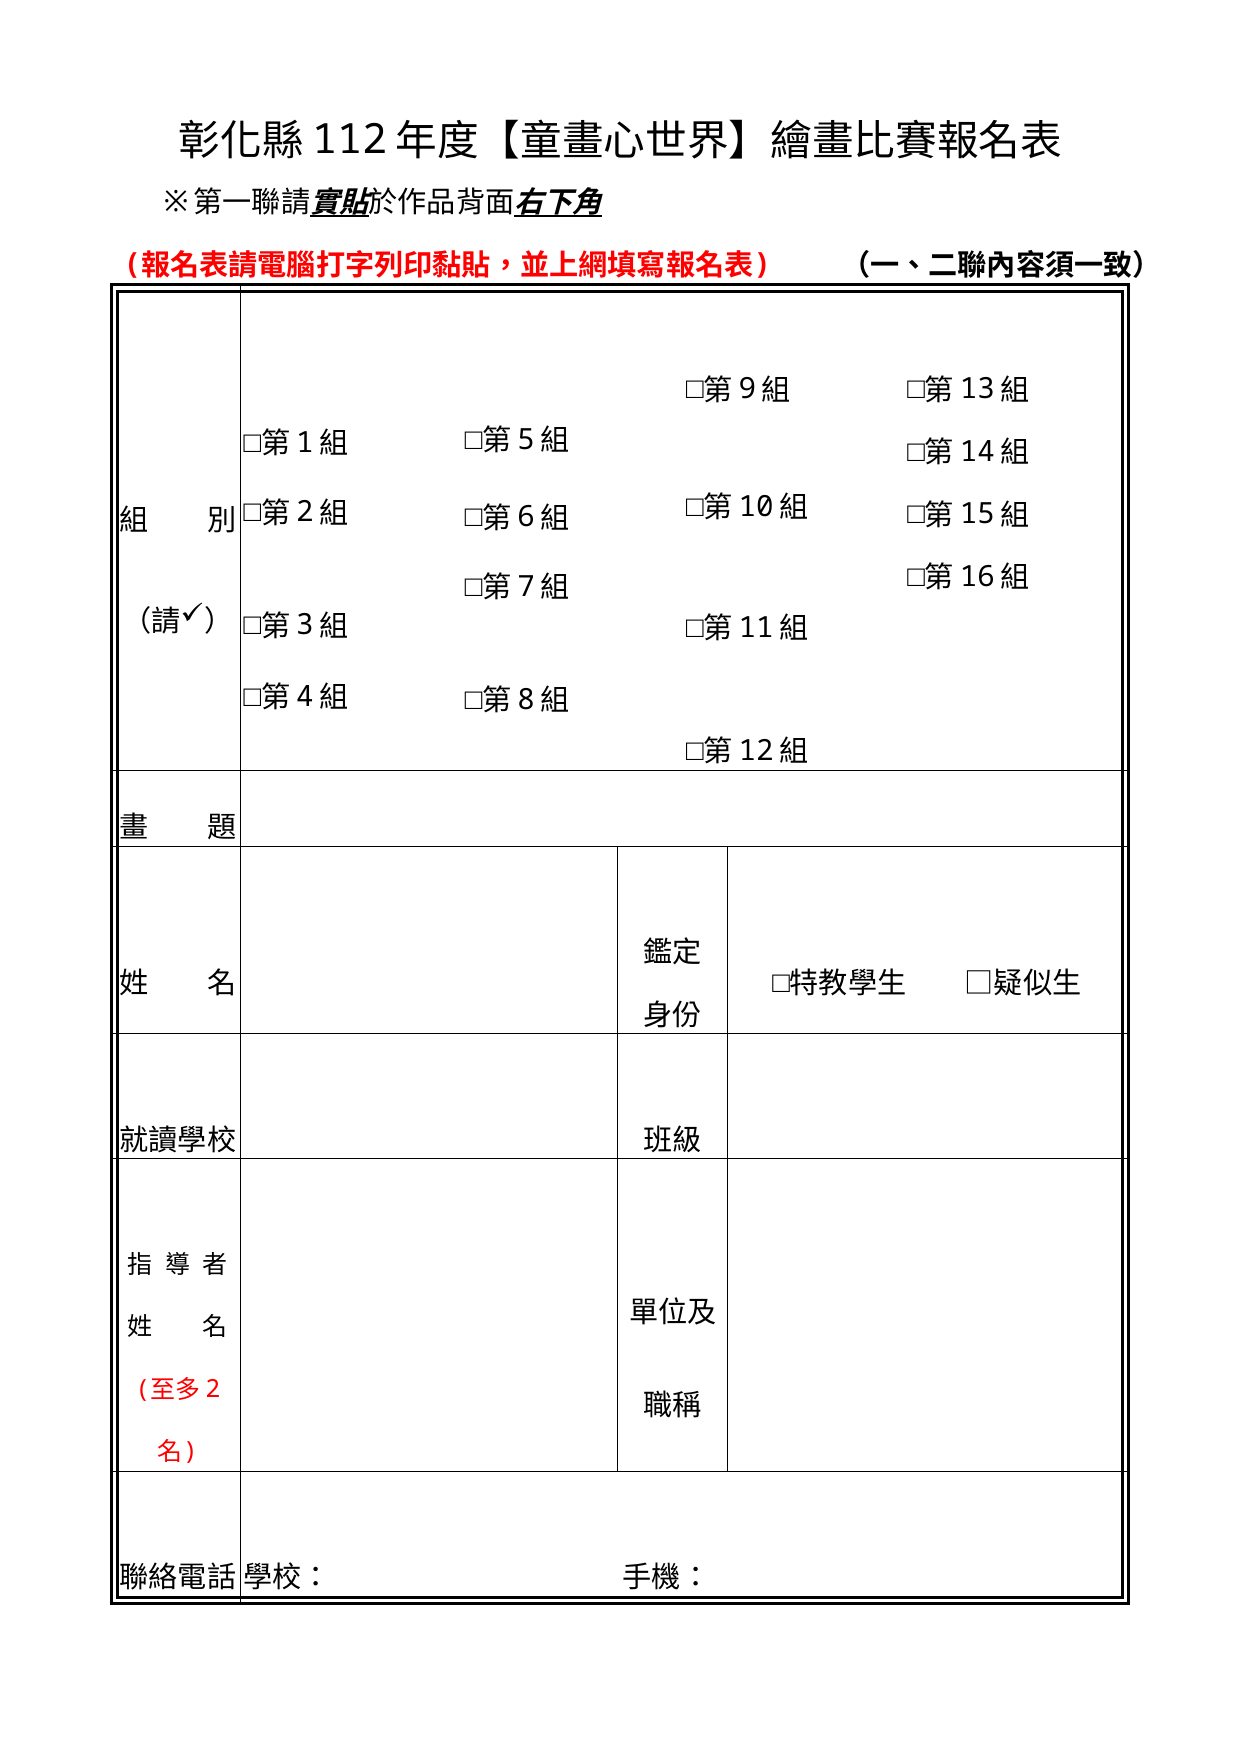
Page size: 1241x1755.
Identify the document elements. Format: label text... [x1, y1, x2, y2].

table_cell [241, 1159, 617, 1471]
table_header [462, 286, 683, 290]
table_header [683, 286, 904, 290]
table_header □第9組 □第10組 □第11組 □第12組 [683, 293, 904, 770]
table_cell [728, 1034, 1121, 1158]
table_cell 畫 題 [119, 771, 240, 846]
table_cell [241, 1034, 617, 1158]
table_header □第13組 □第14組 □第15組 □第16組 [904, 286, 1126, 770]
table_header □第5組 □第6組 □第7組 □第8組 [462, 293, 683, 770]
text 彰化縣112年度【童畫心世界】繪畫比賽報名表 [71, 96, 1169, 158]
table_cell 鑑定 身份 [618, 847, 727, 1033]
table_cell 單位及 職稱 [618, 1159, 727, 1471]
table_cell 姓 名 [119, 847, 240, 1033]
table_cell 學校： 手機： [241, 1472, 1121, 1596]
table_cell 就讀學校 [119, 1034, 240, 1158]
table_cell □特教學生 □疑似生 [728, 847, 1121, 1033]
table_cell 聯絡電話 [119, 1472, 240, 1596]
table_header [241, 286, 462, 290]
table_cell 指 導 者 姓 名 (至多2名) [119, 1159, 240, 1471]
table_header □第1組 □第2組 □第3組 □第4組 [241, 293, 462, 770]
table_cell [241, 771, 1121, 846]
table_header 組 別 （請） [115, 286, 240, 770]
table_cell [728, 1159, 1121, 1471]
text ※第一聯請實貼於作品背面右下角 [71, 158, 1169, 221]
table_cell [241, 847, 617, 1033]
table_cell 班級 [618, 1034, 727, 1158]
text (報名表請電腦打字列印黏貼，並上網填寫報名表) （一、二聯內容須一致） [71, 221, 1169, 283]
